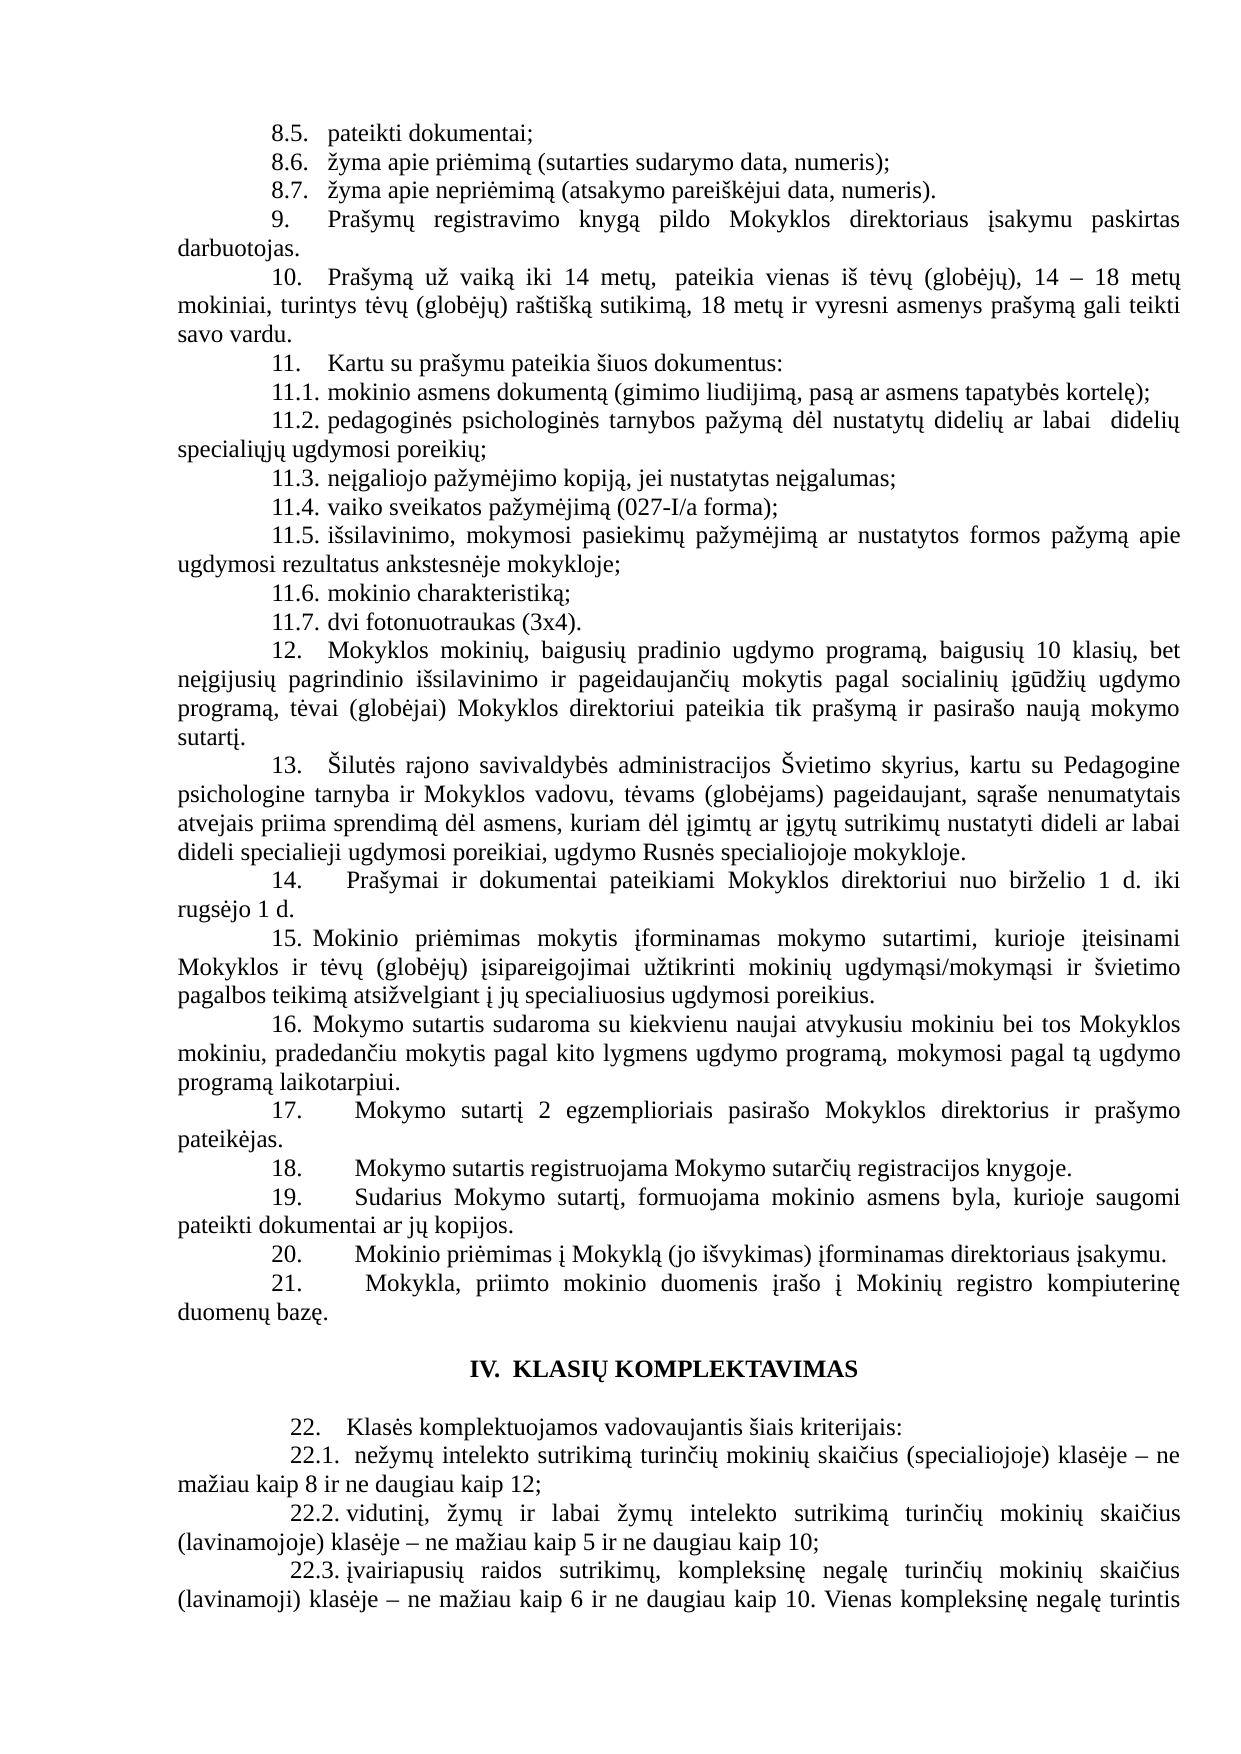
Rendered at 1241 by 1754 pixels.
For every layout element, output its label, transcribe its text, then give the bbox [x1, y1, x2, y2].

text IV. KLASIŲ KOMPLEKTAVIMAS [177, 1354, 1181, 1383]
text 22.3. įvairiapusių raidos sutrikimų, kompleksinę negalę turinčių mokinių skaičius (lavinamoji) klasėje – ne mažiau kaip 6 ir ne daugiau kaip 10. Vienas kompleksinę negalę turintis [177, 1556, 1181, 1613]
text 10. Prašymą už vaiką iki 14 metų, pateikia vienas iš tėvų (globėjų), 14 – 18 metų mokiniai, turintys tėvų (globėjų) raštišką sutikimą, 18 metų ir vyresni asmenys prašymą gali teikti savo vardu. [177, 262, 1181, 348]
text 9. Prašymų registravimo knygą pildo Mokyklos direktoriaus įsakymu paskirtas darbuotojas. [177, 204, 1181, 262]
text 8.7. žyma apie nepriėmimą (atsakymo pareiškėjui data, numeris). [177, 176, 1181, 204]
text 11.5. išsilavinimo, mokymosi pasiekimų pažymėjimą ar nustatytos formos pažymą apie ugdymosi rezultatus ankstesnėje mokykloje; [177, 521, 1181, 578]
text 13. Šilutės rajono savivaldybės administracijos Švietimo skyrius, kartu su Pedagogine psichologine tarnyba ir Mokyklos vadovu, tėvams (globėjams) pageidaujant, sąraše nenumatytais atvejais priima sprendimą dėl asmens, kuriam dėl įgimtų ar įgytų sutrikimų nustatyti dideli ar labai dideli specialieji ugdymosi poreikiai, ugdymo Rusnės specialiojoje mokykloje. [177, 751, 1181, 866]
text 11.3. neįgaliojo pažymėjimo kopiją, jei nustatytas neįgalumas; [177, 463, 1181, 492]
text 11.1. mokinio asmens dokumentą (gimimo liudijimą, pasą ar asmens tapatybės kortelę); [177, 377, 1181, 406]
text 11.6. mokinio charakteristiką; [177, 578, 1181, 607]
text 12. Mokyklos mokinių, baigusių pradinio ugdymo programą, baigusių 10 klasių, bet neįgijusių pagrindinio išsilavinimo ir pageidaujančių mokytis pagal socialinių įgūdžių ugdymo programą, tėvai (globėjai) Mokyklos direktoriui pateikia tik prašymą ir pasirašo naują mokymo sutartį. [177, 636, 1181, 751]
text 8.5. pateikti dokumentai; [177, 118, 1181, 147]
text 22.2. vidutinį, žymų ir labai žymų intelekto sutrikimą turinčių mokinių skaičius (lavinamojoje) klasėje – ne mažiau kaip 5 ir ne daugiau kaip 10; [177, 1498, 1181, 1556]
text 8.6. žyma apie priėmimą (sutarties sudarymo data, numeris); [177, 147, 1181, 176]
text 22.1. nežymų intelekto sutrikimą turinčių mokinių skaičius (specialiojoje) klasėje – ne mažiau kaip 8 ir ne daugiau kaip 12; [177, 1441, 1181, 1498]
text 17. Mokymo sutartį 2 egzemplioriais pasirašo Mokyklos direktorius ir prašymo pateikėjas. [177, 1096, 1181, 1153]
text 18. Mokymo sutartis registruojama Mokymo sutarčių registracijos knygoje. [177, 1153, 1181, 1182]
text 11. Kartu su prašymu pateikia šiuos dokumentus: [177, 348, 1181, 377]
text 21. Mokykla, priimto mokinio duomenis įrašo į Mokinių registro kompiuterinę duomenų bazę. [177, 1268, 1181, 1326]
text 11.4. vaiko sveikatos pažymėjimą (027-I/a forma); [177, 492, 1181, 521]
text 19. Sudarius Mokymo sutartį, formuojama mokinio asmens byla, kurioje saugomi pateikti dokumentai ar jų kopijos. [177, 1182, 1181, 1239]
text 20. Mokinio priėmimas į Mokyklą (jo išvykimas) įforminamas direktoriaus įsakymu. [177, 1239, 1181, 1268]
text 22. Klasės komplektuojamos vadovaujantis šiais kriterijais: [177, 1412, 1181, 1441]
text 11.7. dvi fotonuotraukas (3x4). [177, 607, 1181, 636]
text 14. Prašymai ir dokumentai pateikiami Mokyklos direktoriui nuo birželio 1 d. iki rugsėjo 1 d. [177, 866, 1181, 923]
text 11.2. pedagoginės psichologinės tarnybos pažymą dėl nustatytų didelių ar labai didelių specialiųjų ugdymosi poreikių; [177, 406, 1181, 463]
text 16. Mokymo sutartis sudaroma su kiekvienu naujai atvykusiu mokiniu bei tos Mokyklos mokiniu, pradedančiu mokytis pagal kito lygmens ugdymo programą, mokymosi pagal tą ugdymo programą laikotarpiui. [177, 1009, 1181, 1096]
text 15. Mokinio priėmimas mokytis įforminamas mokymo sutartimi, kurioje įteisinami Mokyklos ir tėvų (globėjų) įsipareigojimai užtikrinti mokinių ugdymąsi/mokymąsi ir švietimo pagalbos teikimą atsižvelgiant į jų specialiuosius ugdymosi poreikius. [177, 923, 1181, 1009]
